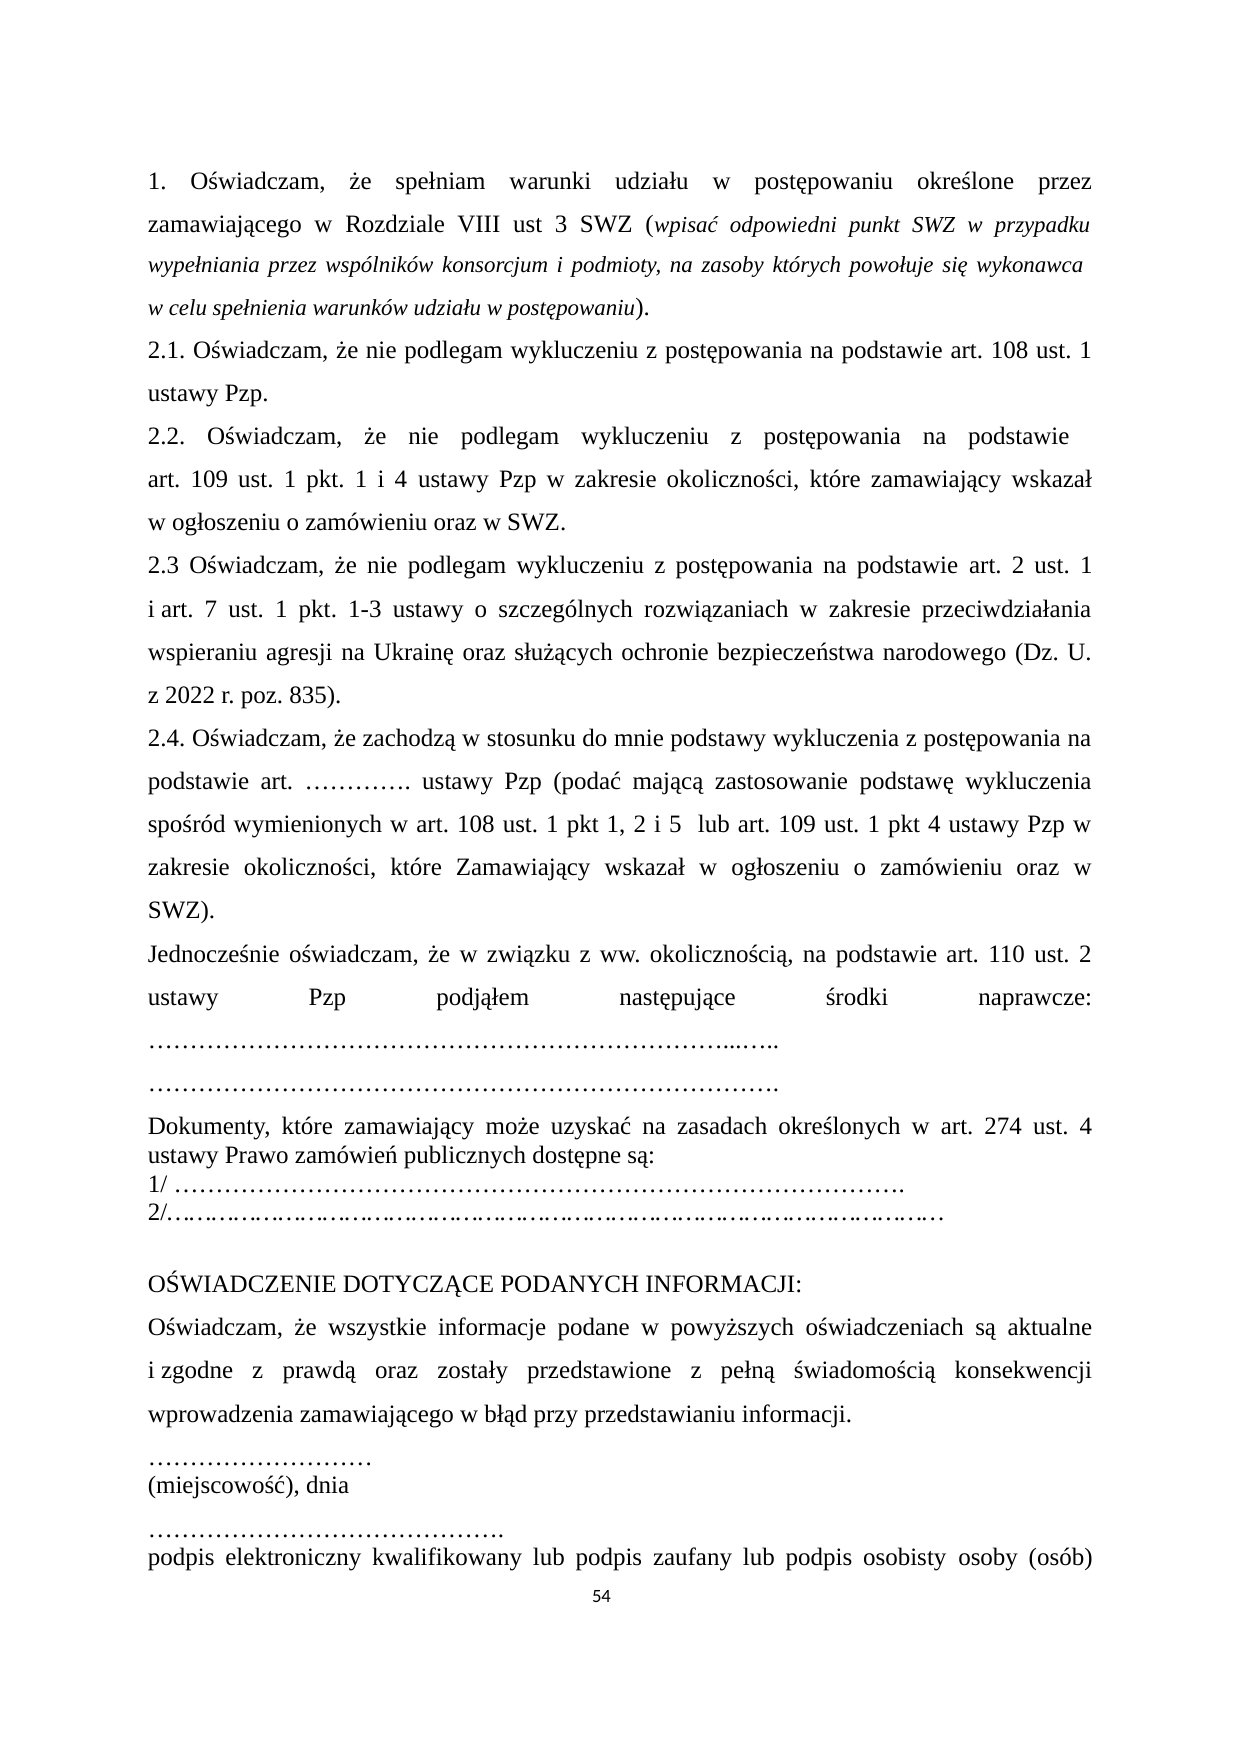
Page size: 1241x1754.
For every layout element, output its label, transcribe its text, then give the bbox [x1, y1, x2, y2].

text Oświadczam, że wszystkie informacje podane w powyższych oświadczeniach są aktualne i zgodne z prawdą oraz zostały przedstawione z pełną świadomością konsekwencji wprowadzenia zamawiającego w błąd przy przedstawianiu informacji. [148, 1312, 1093, 1427]
text (miejscowość), dnia [148, 1471, 1093, 1499]
text 1/ ……………………………………………………………………………. [148, 1169, 1093, 1197]
text 2.4. Oświadczam, że zachodzą w stosunku do mnie podstawy wykluczenia z postępowania na podstawie art. …………. ustawy Pzp (podać mającą zastosowanie podstawę wykluczenia spośród wymienionych w art. 108 ust. 1 pkt 1, 2 i 5 lub art. 109 ust. 1 pkt 4 ustawy Pzp w zakresie okoliczności, które Zamawiający wskazał w ogłoszeniu o zamówieniu oraz w SWZ). [148, 723, 1093, 924]
text 2/…………………………………………………………………………………………… [148, 1197, 1093, 1226]
text 2.3 Oświadczam, że nie podlegam wykluczeniu z postępowania na podstawie art. 2 ust. 1 i art. 7 ust. 1 pkt. 1-3 ustawy o szczególnych rozwiązaniach w zakresie przeciwdziałania wspieraniu agresji na Ukrainę oraz służących ochronie bezpieczeństwa narodowego (Dz. U. z 2022 r. poz. 835). [148, 551, 1093, 709]
text …………………………………………………………………. [148, 1068, 1093, 1097]
text OŚWIADCZENIE DOTYCZĄCE PODANYCH INFORMACJI: [148, 1269, 1093, 1298]
text Jednocześnie oświadczam, że w związku z ww. okolicznością, na podstawie art. 110 ust. 2 ustawy Pzp podjąłem następujące środki naprawcze: ……………………………………………………………...….. [148, 939, 1093, 1054]
text ……………………………………. [148, 1514, 1093, 1542]
text podpis elektroniczny kwalifikowany lub podpis zaufany lub podpis osobisty osoby (osób) [148, 1542, 1093, 1571]
text 2.2. Oświadczam, że nie podlegam wykluczeniu z postępowania na podstawie art. 109 ust. 1 pkt. 1 i 4 ustawy Pzp w zakresie okoliczności, które zamawiający wskazał w ogłoszeniu o zamówieniu oraz w SWZ. [148, 421, 1093, 536]
text 2.1. Oświadczam, że nie podlegam wykluczeniu z postępowania na podstawie art. 108 ust. 1 ustawy Pzp. [148, 335, 1093, 407]
text 1. Oświadczam, że spełniam warunki udziału w postępowaniu określone przez zamawiającego w Rozdziale VIII ust 3 SWZ (wpisać odpowiedni punkt SWZ w przypadku wypełniania przez wspólników konsorcjum i podmioty, na zasoby których powołuje się wykonawca w celu spełnienia warunków udziału w postępowaniu). [148, 166, 1093, 321]
text ……………………… [148, 1442, 1093, 1471]
text Dokumenty, które zamawiający może uzyskać na zasadach określonych w art. 274 ust. 4 ustawy Prawo zamówień publicznych dostępne są: [148, 1111, 1093, 1169]
